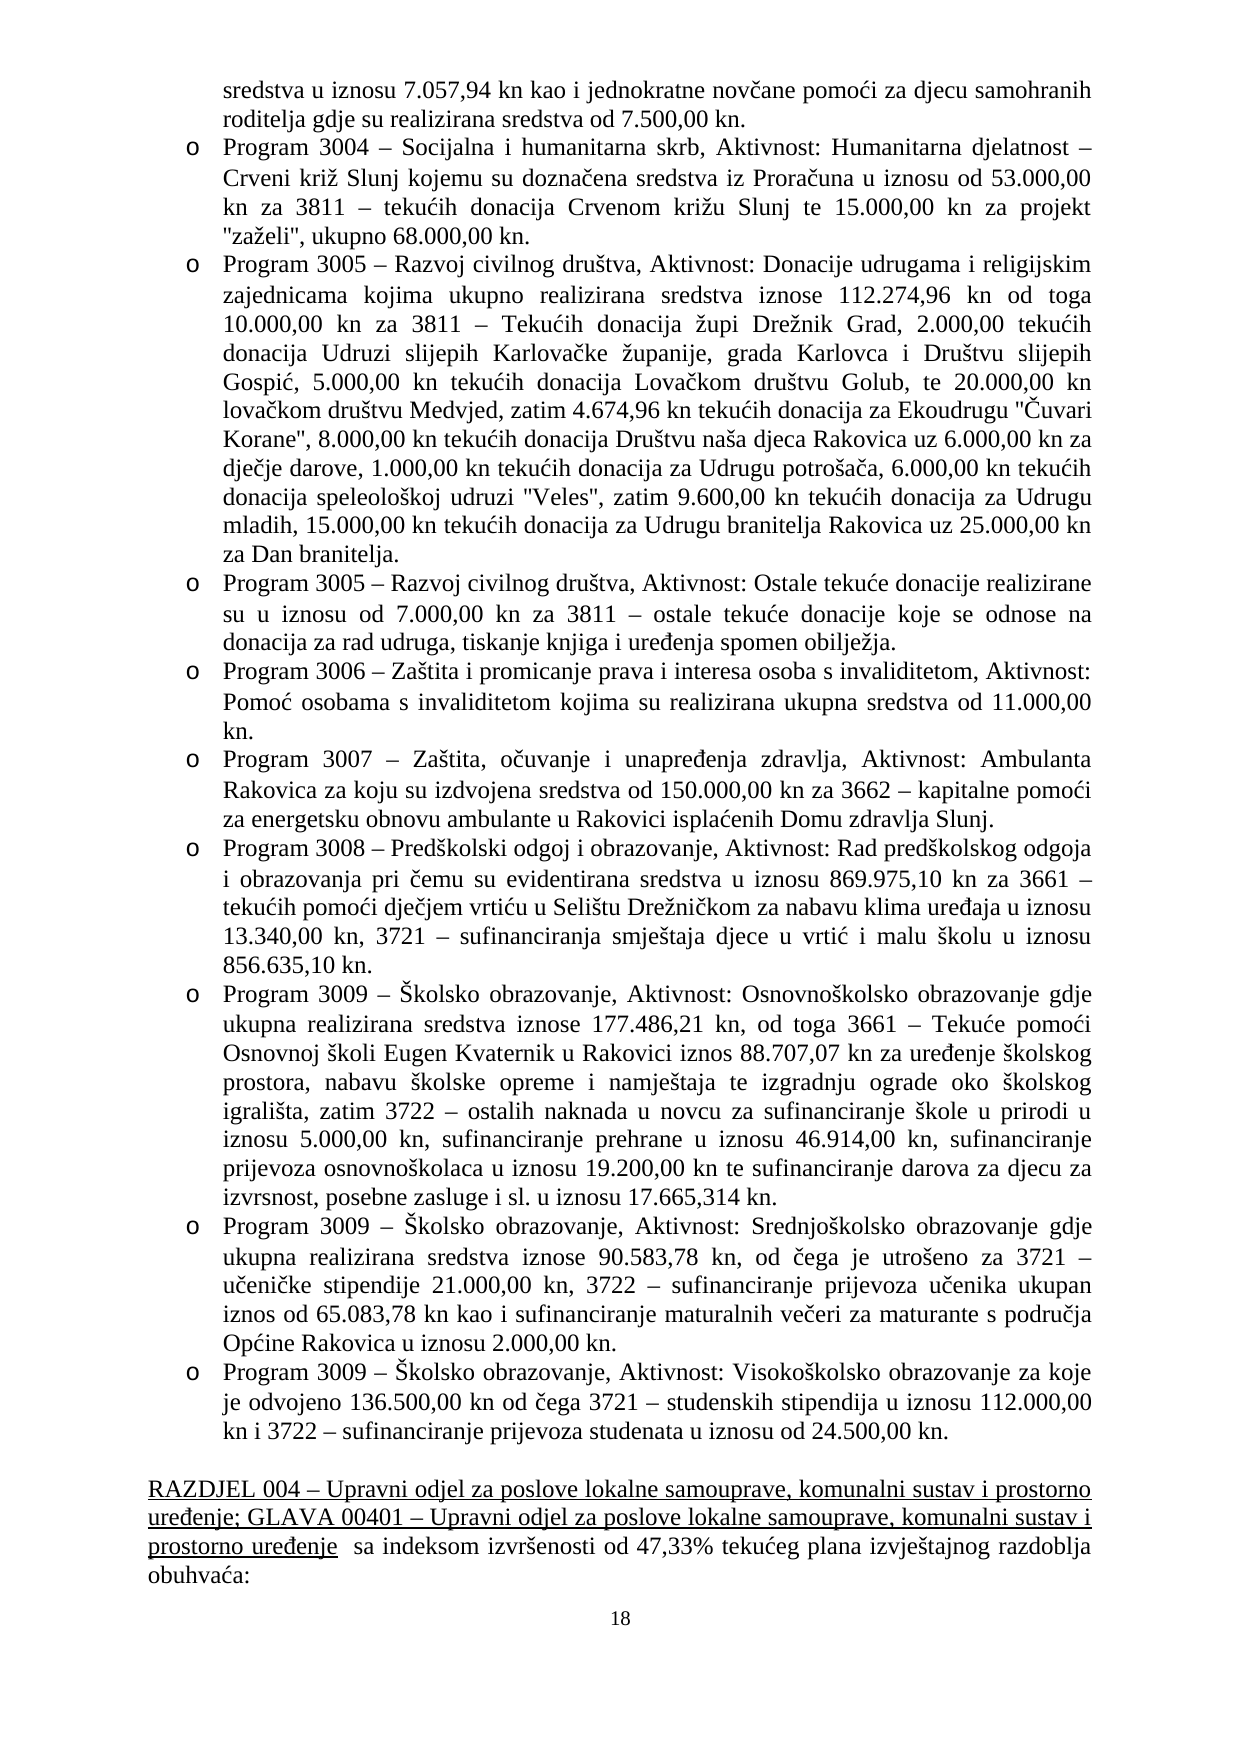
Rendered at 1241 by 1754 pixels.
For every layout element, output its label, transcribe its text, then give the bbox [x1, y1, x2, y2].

list Program 3008 – Predškolski odgoj i obrazovanje, Aktivnost: Rad predškolskog odgoja i obrazovanja pri čemu su evidentirana sredstva u iznosu 869.975,10 kn za 3661 – tekućih pomoći dječjem vrtiću u Selištu Drežničkom za nabavu klima uređaja u iznosu 13.340,00 kn, 3721 – sufinanciranja smještaja djece u vrtić i malu školu u iznosu 856.635,10 kn. [185, 833, 1093, 979]
text RAZDJEL 004 – Upravni odjel za poslove lokalne samouprave, komunalni sustav i prostorno uređenje; GLAVA 00401 – Upravni odjel za poslove lokalne samouprave, komunalni sustav i prostorno uređenje sa indeksom izvršenosti od 47,33% tekućeg plana izvještajnog razdoblja obuhvaća: [148, 1474, 1093, 1589]
list Program 3005 – Razvoj civilnog društva, Aktivnost: Ostale tekuće donacije realizirane su u iznosu od 7.000,00 kn za 3811 – ostale tekuće donacije koje se odnose na donacija za rad udruga, tiskanje knjiga i uređenja spomen obilježja. [185, 568, 1093, 656]
list sredstva u iznosu 7.057,94 kn kao i jednokratne novčane pomoći za djecu samohranih roditelja gdje su realizirana sredstva od 7.500,00 kn. [185, 75, 1093, 132]
list Program 3009 – Školsko obrazovanje, Aktivnost: Osnovnoškolsko obrazovanje gdje ukupna realizirana sredstva iznose 177.486,21 kn, od toga 3661 – Tekuće pomoći Osnovnoj školi Eugen Kvaternik u Rakovici iznos 88.707,07 kn za uređenje školskog prostora, nabavu školske opreme i namještaja te izgradnju ograde oko školskog igrališta, zatim 3722 – ostalih naknada u novcu za sufinanciranje škole u prirodi u iznosu 5.000,00 kn, sufinanciranje prehrane u iznosu 46.914,00 kn, sufinanciranje prijevoza osnovnoškolaca u iznosu 19.200,00 kn te sufinanciranje darova za djecu za izvrsnost, posebne zasluge i sl. u iznosu 17.665,314 kn. [185, 979, 1093, 1211]
list Program 3009 – Školsko obrazovanje, Aktivnost: Visokoškolsko obrazovanje za koje je odvojeno 136.500,00 kn od čega 3721 – studenskih stipendija u iznosu 112.000,00 kn i 3722 – sufinanciranje prijevoza studenata u iznosu od 24.500,00 kn. [185, 1357, 1093, 1445]
list Program 3005 – Razvoj civilnog društva, Aktivnost: Donacije udrugama i religijskim zajednicama kojima ukupno realizirana sredstva iznose 112.274,96 kn od toga 10.000,00 kn za 3811 – Tekućih donacija župi Drežnik Grad, 2.000,00 tekućih donacija Udruzi slijepih Karlovačke županije, grada Karlovca i Društvu slijepih Gospić, 5.000,00 kn tekućih donacija Lovačkom društvu Golub, te 20.000,00 kn lovačkom društvu Medvjed, zatim 4.674,96 kn tekućih donacija za Ekoudrugu ''Čuvari Korane'', 8.000,00 kn tekućih donacija Društvu naša djeca Rakovica uz 6.000,00 kn za dječje darove, 1.000,00 kn tekućih donacija za Udrugu potrošača, 6.000,00 kn tekućih donacija speleološkoj udruzi ''Veles'', zatim 9.600,00 kn tekućih donacija za Udrugu mladih, 15.000,00 kn tekućih donacija za Udrugu branitelja Rakovica uz 25.000,00 kn za Dan branitelja. [185, 249, 1093, 568]
list Program 3004 – Socijalna i humanitarna skrb, Aktivnost: Humanitarna djelatnost – Crveni križ Slunj kojemu su doznačena sredstva iz Proračuna u iznosu od 53.000,00 kn za 3811 – tekućih donacija Crvenom križu Slunj te 15.000,00 kn za projekt ''zaželi'', ukupno 68.000,00 kn. [185, 132, 1093, 249]
list Program 3009 – Školsko obrazovanje, Aktivnost: Srednjoškolsko obrazovanje gdje ukupna realizirana sredstva iznose 90.583,78 kn, od čega je utrošeno za 3721 – učeničke stipendije 21.000,00 kn, 3722 – sufinanciranje prijevoza učenika ukupan iznos od 65.083,78 kn kao i sufinanciranje maturalnih večeri za maturante s područja Općine Rakovica u iznosu 2.000,00 kn. [185, 1211, 1093, 1357]
list Program 3007 – Zaštita, očuvanje i unapređenja zdravlja, Aktivnost: Ambulanta Rakovica za koju su izdvojena sredstva od 150.000,00 kn za 3662 – kapitalne pomoći za energetsku obnovu ambulante u Rakovici isplaćenih Domu zdravlja Slunj. [185, 744, 1093, 833]
list Program 3006 – Zaštita i promicanje prava i interesa osoba s invaliditetom, Aktivnost: Pomoć osobama s invaliditetom kojima su realizirana ukupna sredstva od 11.000,00 kn. [185, 656, 1093, 744]
